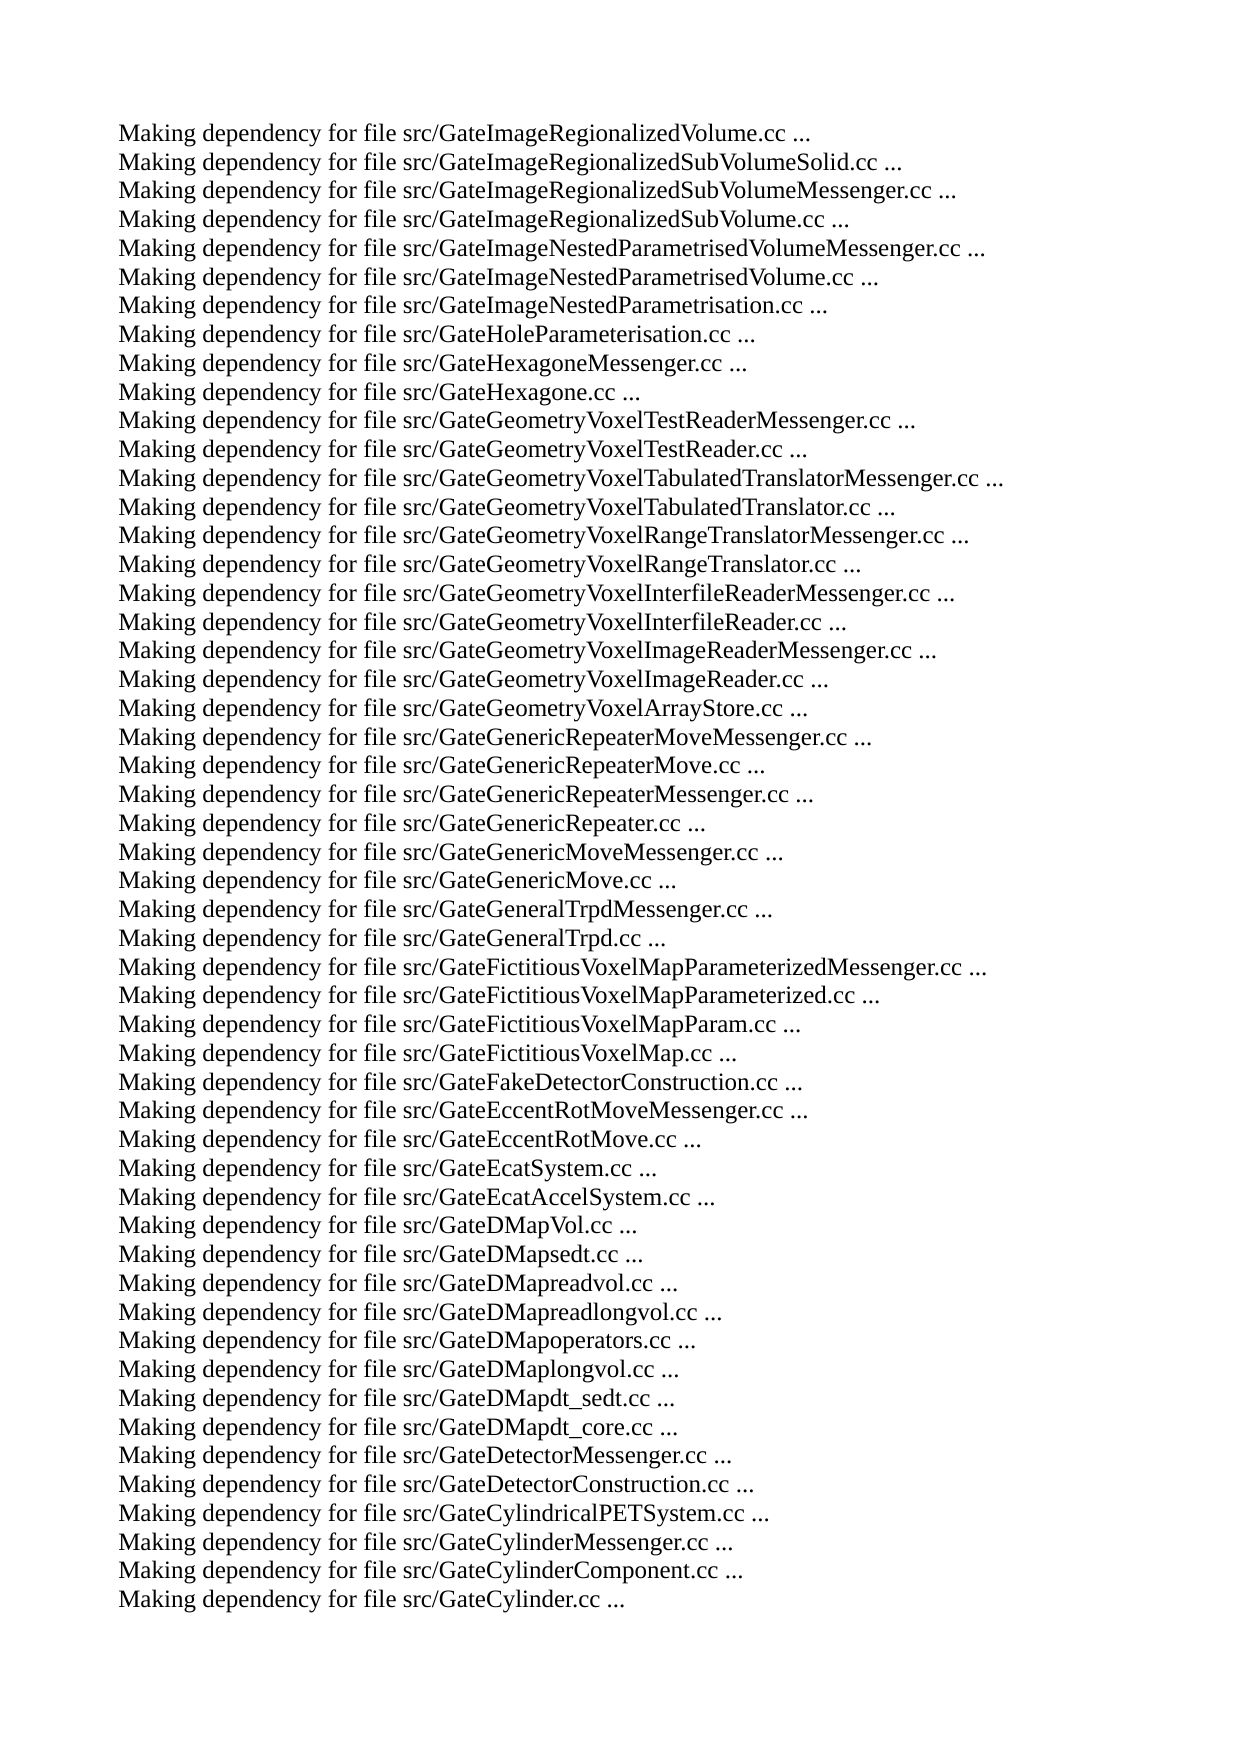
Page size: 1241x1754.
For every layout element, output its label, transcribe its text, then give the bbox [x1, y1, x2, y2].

text Making dependency for file src/GateImageNestedParametrisedVolume.cc ... [118, 262, 1122, 291]
text Making dependency for file src/GateGeometryVoxelInterfileReader.cc ... [118, 607, 1122, 636]
text Making dependency for file src/GateGeometryVoxelTabulatedTranslatorMessenger.cc ... [118, 463, 1122, 492]
text Making dependency for file src/GateGeneralTrpd.cc ... [118, 923, 1122, 952]
text Making dependency for file src/GateDMapoperators.cc ... [118, 1326, 1122, 1354]
text Making dependency for file src/GateDetectorConstruction.cc ... [118, 1469, 1122, 1498]
text Making dependency for file src/GateDMapVol.cc ... [118, 1211, 1122, 1239]
text Making dependency for file src/GateGeometryVoxelTabulatedTranslator.cc ... [118, 492, 1122, 521]
text Making dependency for file src/GateImageRegionalizedVolume.cc ... [118, 118, 1122, 147]
text Making dependency for file src/GateEcatSystem.cc ... [118, 1153, 1122, 1182]
text Making dependency for file src/GateHexagoneMessenger.cc ... [118, 348, 1122, 377]
text Making dependency for file src/GateGenericRepeaterMessenger.cc ... [118, 779, 1122, 808]
text Making dependency for file src/GateFakeDetectorConstruction.cc ... [118, 1067, 1122, 1096]
text Making dependency for file src/GateGeometryVoxelTestReaderMessenger.cc ... [118, 406, 1122, 434]
text Making dependency for file src/GateDMapdt_sedt.cc ... [118, 1383, 1122, 1412]
text Making dependency for file src/GateDMaplongvol.cc ... [118, 1354, 1122, 1383]
text Making dependency for file src/GateFictitiousVoxelMapParam.cc ... [118, 1009, 1122, 1038]
text Making dependency for file src/GateDMapsedt.cc ... [118, 1239, 1122, 1268]
text Making dependency for file src/GateGeometryVoxelInterfileReaderMessenger.cc ... [118, 578, 1122, 607]
text Making dependency for file src/GateCylindricalPETSystem.cc ... [118, 1498, 1122, 1527]
text Making dependency for file src/GateImageRegionalizedSubVolumeSolid.cc ... [118, 147, 1122, 176]
text Making dependency for file src/GateImageRegionalizedSubVolume.cc ... [118, 204, 1122, 233]
text Making dependency for file src/GateCylinderMessenger.cc ... [118, 1527, 1122, 1556]
text Making dependency for file src/GateGeometryVoxelImageReaderMessenger.cc ... [118, 636, 1122, 664]
text Making dependency for file src/GateGenericRepeaterMoveMessenger.cc ... [118, 722, 1122, 751]
text Making dependency for file src/GateEccentRotMoveMessenger.cc ... [118, 1096, 1122, 1124]
text Making dependency for file src/GateDetectorMessenger.cc ... [118, 1441, 1122, 1469]
text Making dependency for file src/GateGeometryVoxelRangeTranslatorMessenger.cc ... [118, 521, 1122, 549]
text Making dependency for file src/GateEcatAccelSystem.cc ... [118, 1182, 1122, 1211]
text Making dependency for file src/GateGenericMove.cc ... [118, 866, 1122, 894]
text Making dependency for file src/GateFictitiousVoxelMapParameterizedMessenger.cc ... [118, 952, 1122, 981]
text Making dependency for file src/GateCylinder.cc ... [118, 1584, 1122, 1613]
text Making dependency for file src/GateDMapdt_core.cc ... [118, 1412, 1122, 1441]
text Making dependency for file src/GateFictitiousVoxelMap.cc ... [118, 1038, 1122, 1067]
text Making dependency for file src/GateEccentRotMove.cc ... [118, 1124, 1122, 1153]
text Making dependency for file src/GateImageNestedParametrisedVolumeMessenger.cc ... [118, 233, 1122, 262]
text Making dependency for file src/GateImageNestedParametrisation.cc ... [118, 291, 1122, 319]
text Making dependency for file src/GateCylinderComponent.cc ... [118, 1556, 1122, 1584]
text Making dependency for file src/GateImageRegionalizedSubVolumeMessenger.cc ... [118, 176, 1122, 204]
text Making dependency for file src/GateGeometryVoxelRangeTranslator.cc ... [118, 549, 1122, 578]
text Making dependency for file src/GateGeometryVoxelImageReader.cc ... [118, 664, 1122, 693]
text Making dependency for file src/GateHexagone.cc ... [118, 377, 1122, 406]
text Making dependency for file src/GateGenericMoveMessenger.cc ... [118, 837, 1122, 866]
text Making dependency for file src/GateGenericRepeaterMove.cc ... [118, 751, 1122, 779]
text Making dependency for file src/GateFictitiousVoxelMapParameterized.cc ... [118, 981, 1122, 1009]
text Making dependency for file src/GateDMapreadvol.cc ... [118, 1268, 1122, 1297]
text Making dependency for file src/GateHoleParameterisation.cc ... [118, 319, 1122, 348]
text Making dependency for file src/GateGeneralTrpdMessenger.cc ... [118, 894, 1122, 923]
text Making dependency for file src/GateGeometryVoxelArrayStore.cc ... [118, 693, 1122, 722]
text Making dependency for file src/GateDMapreadlongvol.cc ... [118, 1297, 1122, 1326]
text Making dependency for file src/GateGenericRepeater.cc ... [118, 808, 1122, 837]
text Making dependency for file src/GateGeometryVoxelTestReader.cc ... [118, 434, 1122, 463]
